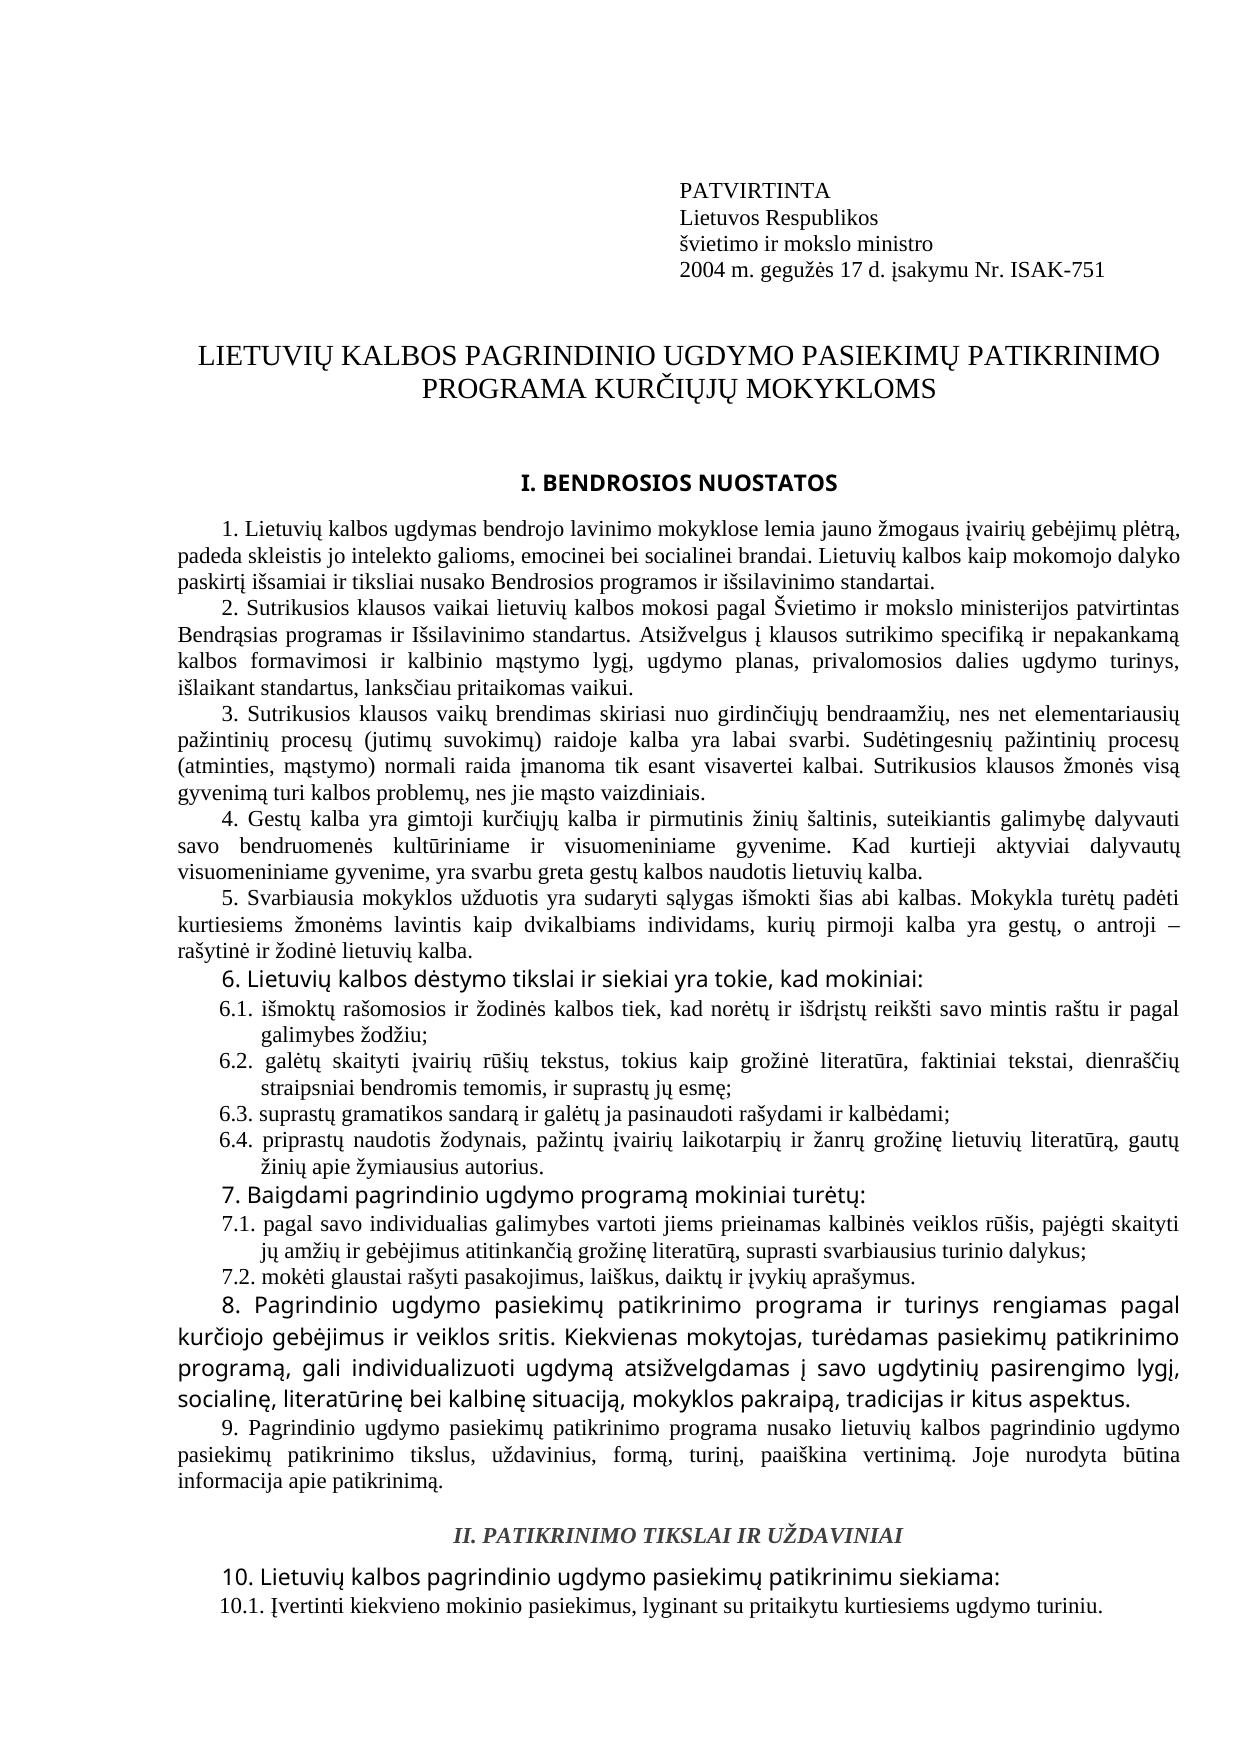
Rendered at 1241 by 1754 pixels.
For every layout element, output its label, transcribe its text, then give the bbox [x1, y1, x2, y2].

text Lietuvos Respublikos [679, 203, 1181, 230]
text PATVIRTINTA [679, 177, 1181, 203]
text 6.3. suprastų gramatikos sandarą ir galėtų ja pasinaudoti rašydami ir kalbėdami; [219, 1100, 1181, 1126]
text 4. Gestų kalba yra gimtoji kurčiųjų kalba ir pirmutinis žinių šaltinis, suteikiantis galimybę dalyvauti savo bendruomenės kultūriniame ir visuomeniniame gyvenime. Kad kurtieji aktyviai dalyvautų visuomeniniame gyvenime, yra svarbu greta gestų kalbos naudotis lietuvių kalba. [177, 805, 1181, 884]
text 7. Baigdami pagrindinio ugdymo programą mokiniai turėtų: [177, 1179, 1181, 1210]
text 7.2. mokėti glaustai rašyti pasakojimus, laiškus, daiktų ir įvykių aprašymus. [221, 1263, 1181, 1289]
text 10.1. Įvertinti kiekvieno mokinio pasiekimus, lyginant su pritaikytu kurtiesiems ugdymo turiniu. [177, 1592, 1181, 1618]
text 6.4. priprastų naudotis žodynais, pažintų įvairių laikotarpių ir žanrų grožinę lietuvių literatūrą, gautų žinių apie žymiausius autorius. [219, 1126, 1181, 1179]
text 8. Pagrindinio ugdymo pasiekimų patikrinimo programa ir turinys rengiamas pagal kurčiojo gebėjimus ir veiklos sritis. Kiekvienas mokytojas, turėdamas pasiekimų patikrinimo programą, gali individualizuoti ugdymą atsižvelgdamas į savo ugdytinių pasirengimo lygį, socialinę, literatūrinę bei kalbinę situaciją, mokyklos pakraipą, tradicijas ir kitus aspektus. [177, 1289, 1181, 1414]
text 2004 m. gegužės 17 d. įsakymu Nr. ISAK-751 [679, 256, 1181, 283]
text 9. Pagrindinio ugdymo pasiekimų patikrinimo programa nusako lietuvių kalbos pagrindinio ugdymo pasiekimų patikrinimo tikslus, uždavinius, formą, turinį, paaiškina vertinimą. Joje nurodyta būtina informacija apie patikrinimą. [177, 1414, 1181, 1493]
text 5. Svarbiausia mokyklos užduotis yra sudaryti sąlygas išmokti šias abi kalbas. Mokykla turėtų padėti kurtiesiems žmonėms lavintis kaip dvikalbiams individams, kurių pirmoji kalba yra gestų, o antroji – rašytinė ir žodinė lietuvių kalba. [177, 884, 1181, 963]
text LIETUVIŲ KALBOS PAGRINDINIO UGDYMO PASIEKIMŲ PATIKRINIMO PROGRAMA KURČIŲJŲ MOKYKLOMS [177, 338, 1181, 405]
text 1. Lietuvių kalbos ugdymas bendrojo lavinimo mokyklose lemia jauno žmogaus įvairių gebėjimų plėtrą, padeda skleistis jo intelekto galioms, emocinei bei socialinei brandai. Lietuvių kalbos kaip mokomojo dalyko paskirtį išsamiai ir tiksliai nusako Bendrosios programos ir išsilavinimo standartai. [177, 515, 1181, 594]
text 6.2. galėtų skaityti įvairių rūšių tekstus, tokius kaip grožinė literatūra, faktiniai tekstai, dienraščių straipsniai bendromis temomis, ir suprastų jų esmę; [219, 1047, 1181, 1100]
text II. PATIKRINIMO TIKSLAI IR UŽDAVINIAI [177, 1522, 1181, 1549]
text 3. Sutrikusios klausos vaikų brendimas skiriasi nuo girdinčiųjų bendraamžių, nes net elementariausių pažintinių procesų (jutimų suvokimų) raidoje kalba yra labai svarbi. Sudėtingesnių pažintinių procesų (atminties, mąstymo) normali raida įmanoma tik esant visavertei kalbai. Sutrikusios klausos žmonės visą gyvenimą turi kalbos problemų, nes jie mąsto vaizdiniais. [177, 700, 1181, 805]
text 2. Sutrikusios klausos vaikai lietuvių kalbos mokosi pagal Švietimo ir mokslo ministerijos patvirtintas Bendrąsias programas ir Išsilavinimo standartus. Atsižvelgus į klausos sutrikimo specifiką ir nepakankamą kalbos formavimosi ir kalbinio mąstymo lygį, ugdymo planas, privalomosios dalies ugdymo turinys, išlaikant standartus, lanksčiau pritaikomas vaikui. [177, 594, 1181, 700]
text 10. Lietuvių kalbos pagrindinio ugdymo pasiekimų patikrinimu siekiama: [177, 1561, 1181, 1592]
text 7.1. pagal savo individualias galimybes vartoti jiems prieinamas kalbinės veiklos rūšis, pajėgti skaityti jų amžių ir gebėjimus atitinkančią grožinę literatūrą, suprasti svarbiausius turinio dalykus; [221, 1210, 1181, 1263]
text 6. Lietuvių kalbos dėstymo tikslai ir siekiai yra tokie, kad mokiniai: [177, 963, 1181, 995]
text švietimo ir mokslo ministro [679, 230, 1181, 256]
text 6.1. išmoktų rašomosios ir žodinės kalbos tiek, kad norėtų ir išdrįstų reikšti savo mintis raštu ir pagal galimybes žodžiu; [219, 995, 1181, 1047]
text I. BENDROSIOS NUOSTATOS [177, 467, 1181, 498]
